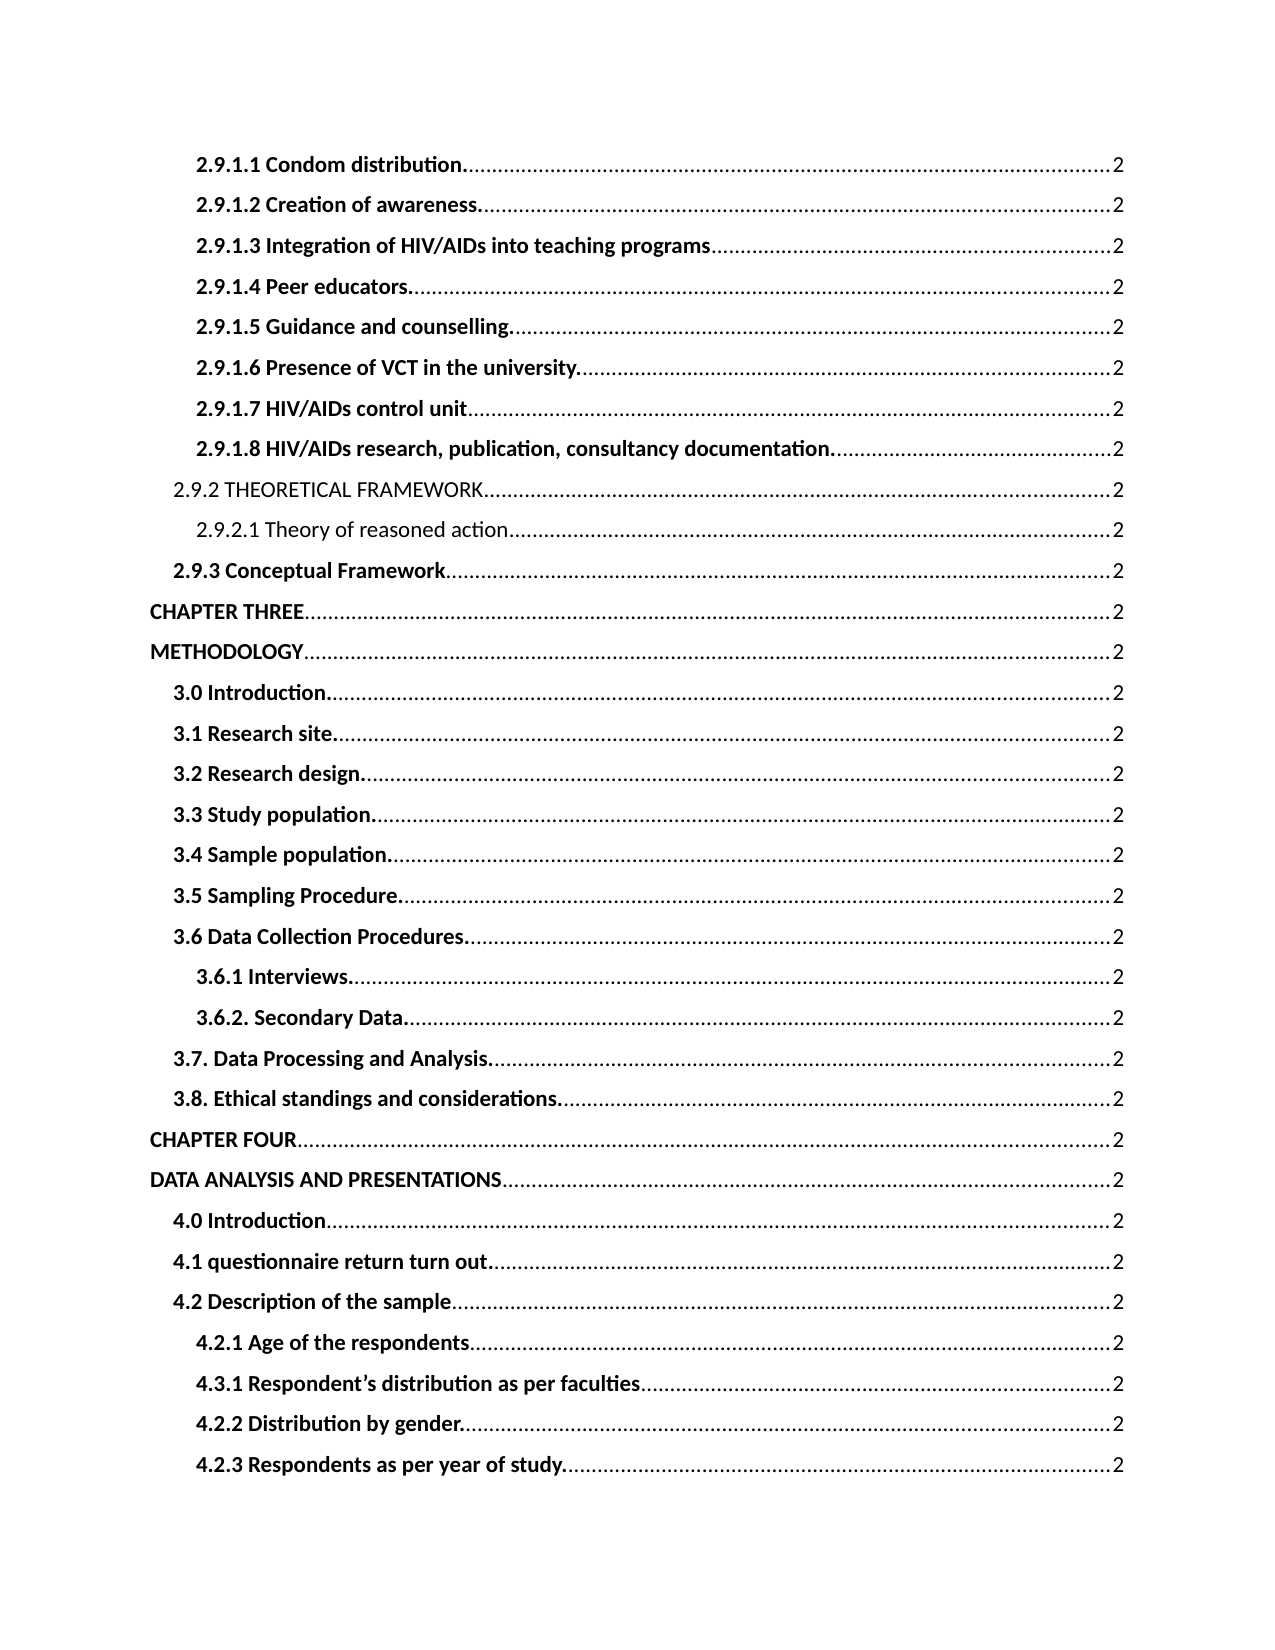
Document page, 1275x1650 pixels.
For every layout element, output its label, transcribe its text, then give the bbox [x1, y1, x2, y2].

text 4.0 Introduction 2 [173, 1206, 1125, 1234]
text 3.5 Sampling Procedure. 2 [173, 881, 1125, 909]
text 2.9.1.7 HIV/AIDs control unit 2 [196, 394, 1125, 422]
text 3.2 Research design. 2 [173, 759, 1125, 787]
text 4.2 Description of the sample 2 [173, 1287, 1125, 1316]
text CHAPTER FOUR 2 [150, 1125, 1125, 1153]
text 2.9.1.2 Creation of awareness. 2 [196, 191, 1125, 219]
text 4.2.2 Distribution by gender. 2 [196, 1409, 1125, 1437]
text 4.2.1 Age of the respondents 2 [196, 1328, 1125, 1356]
text 2.9.3 Conceptual Framework 2 [173, 556, 1125, 584]
text 3.6.1 Interviews. 2 [196, 962, 1125, 991]
text 4.1 questionnaire return turn out. 2 [173, 1247, 1125, 1275]
text METHODOLOGY 2 [150, 637, 1125, 666]
text 3.3 Study population. 2 [173, 800, 1125, 828]
text 2.9.1.6 Presence of VCT in the university. 2 [196, 353, 1125, 381]
text 3.7. Data Processing and Analysis. 2 [173, 1044, 1125, 1072]
text 3.4 Sample population. 2 [173, 841, 1125, 869]
text 2.9.2.1 Theory of reasoned action 2 [196, 516, 1125, 544]
text 3.1 Research site. 2 [173, 719, 1125, 747]
text 4.3.1 Respondent’s distribution as per faculties 2 [196, 1369, 1125, 1397]
text 3.6.2. Secondary Data. 2 [196, 1003, 1125, 1031]
text CHAPTER THREE 2 [150, 597, 1125, 625]
text 2.9.1.3 Integration of HIV/AIDs into teaching programs 2 [196, 231, 1125, 259]
text 2.9.2 THEORETICAL FRAMEWORK 2 [173, 475, 1125, 503]
text 2.9.1.8 HIV/AIDs research, publication, consultancy documentation. 2 [196, 434, 1125, 462]
text 2.9.1.1 Condom distribution. 2 [196, 150, 1125, 178]
text 3.0 Introduction. 2 [173, 678, 1125, 706]
text DATA ANALYSIS AND PRESENTATIONS 2 [150, 1166, 1125, 1194]
text 3.6 Data Collection Procedures. 2 [173, 922, 1125, 950]
text 2.9.1.5 Guidance and counselling. 2 [196, 312, 1125, 341]
text 2.9.1.4 Peer educators. 2 [196, 272, 1125, 300]
text 4.2.3 Respondents as per year of study. 2 [196, 1450, 1125, 1478]
text 3.8. Ethical standings and considerations. 2 [173, 1084, 1125, 1112]
